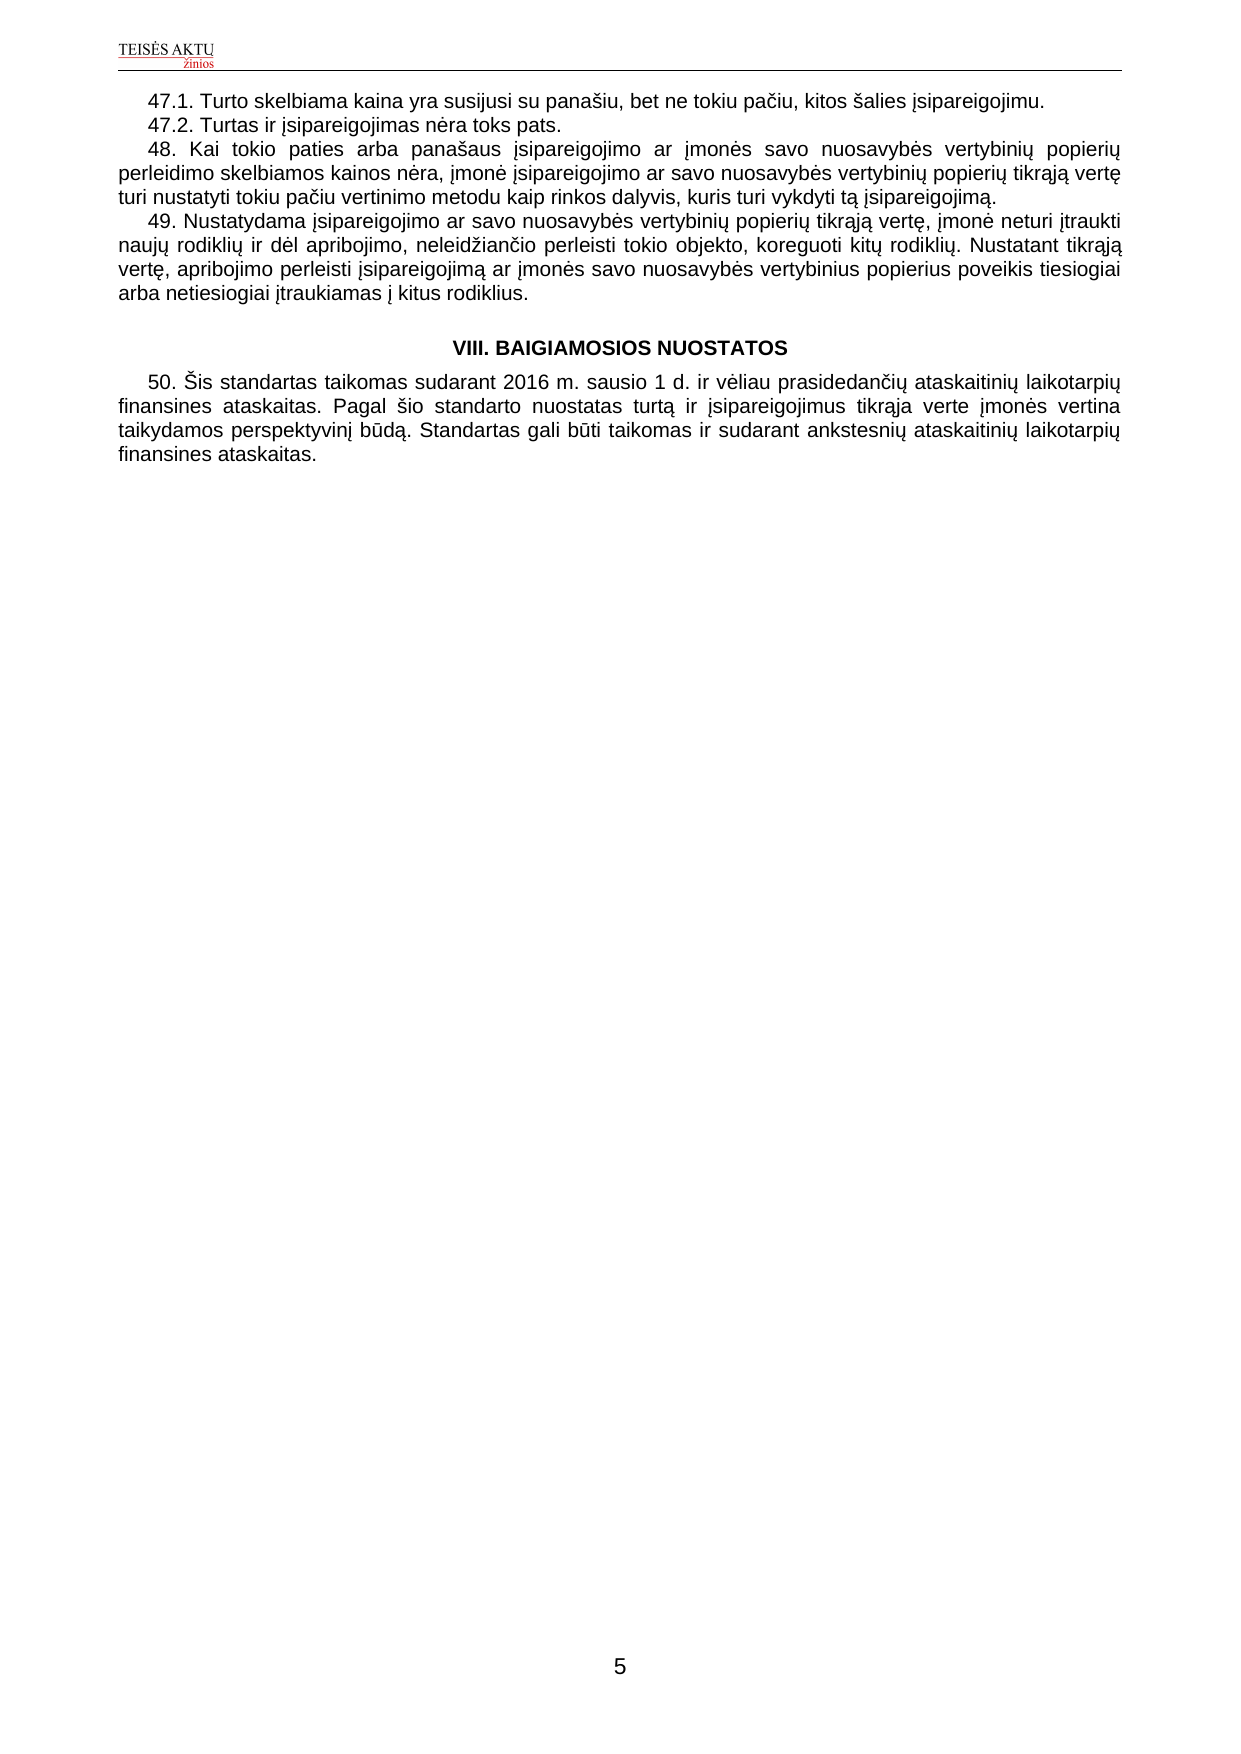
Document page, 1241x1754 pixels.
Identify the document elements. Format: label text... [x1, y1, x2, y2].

text 47.1. Turto skelbiama kaina yra susijusi su panašiu, bet ne tokiu pačiu, kitos šalies įsipareigojimu. [118, 89, 1122, 113]
text VIII. BAIGIAMOSIOS NUOSTATOS [118, 336, 1122, 359]
text 47.2. Turtas ir įsipareigojimas nėra toks pats. [118, 113, 1122, 137]
text 49. Nustatydama įsipareigojimo ar savo nuosavybės vertybinių popierių tikrąją vertę, įmonė neturi įtraukti naujų rodiklių ir dėl apribojimo, neleidžiančio perleisti tokio objekto, koreguoti kitų rodiklių. Nustatant tikrąją vertę, apribojimo perleisti įsipareigojimą ar įmonės savo nuosavybės vertybinius popierius poveikis tiesiogiai arba netiesiogiai įtraukiamas į kitus rodiklius. [118, 208, 1122, 304]
text 50. Šis standartas taikomas sudarant 2016 m. sausio 1 d. ir vėliau prasidedančių ataskaitinių laikotarpių finansines ataskaitas. Pagal šio standarto nuostatas turtą ir įsipareigojimus tikrąja verte įmonės vertina taikydamos perspektyvinį būdą. Standartas gali būti taikomas ir sudarant ankstesnių ataskaitinių laikotarpių finansines ataskaitas. [118, 370, 1122, 466]
picture [118, 41, 214, 68]
text 48. Kai tokio paties arba panašaus įsipareigojimo ar įmonės savo nuosavybės vertybinių popierių perleidimo skelbiamos kainos nėra, įmonė įsipareigojimo ar savo nuosavybės vertybinių popierių tikrąją vertę turi nustatyti tokiu pačiu vertinimo metodu kaip rinkos dalyvis, kuris turi vykdyti tą įsipareigojimą. [118, 137, 1122, 208]
